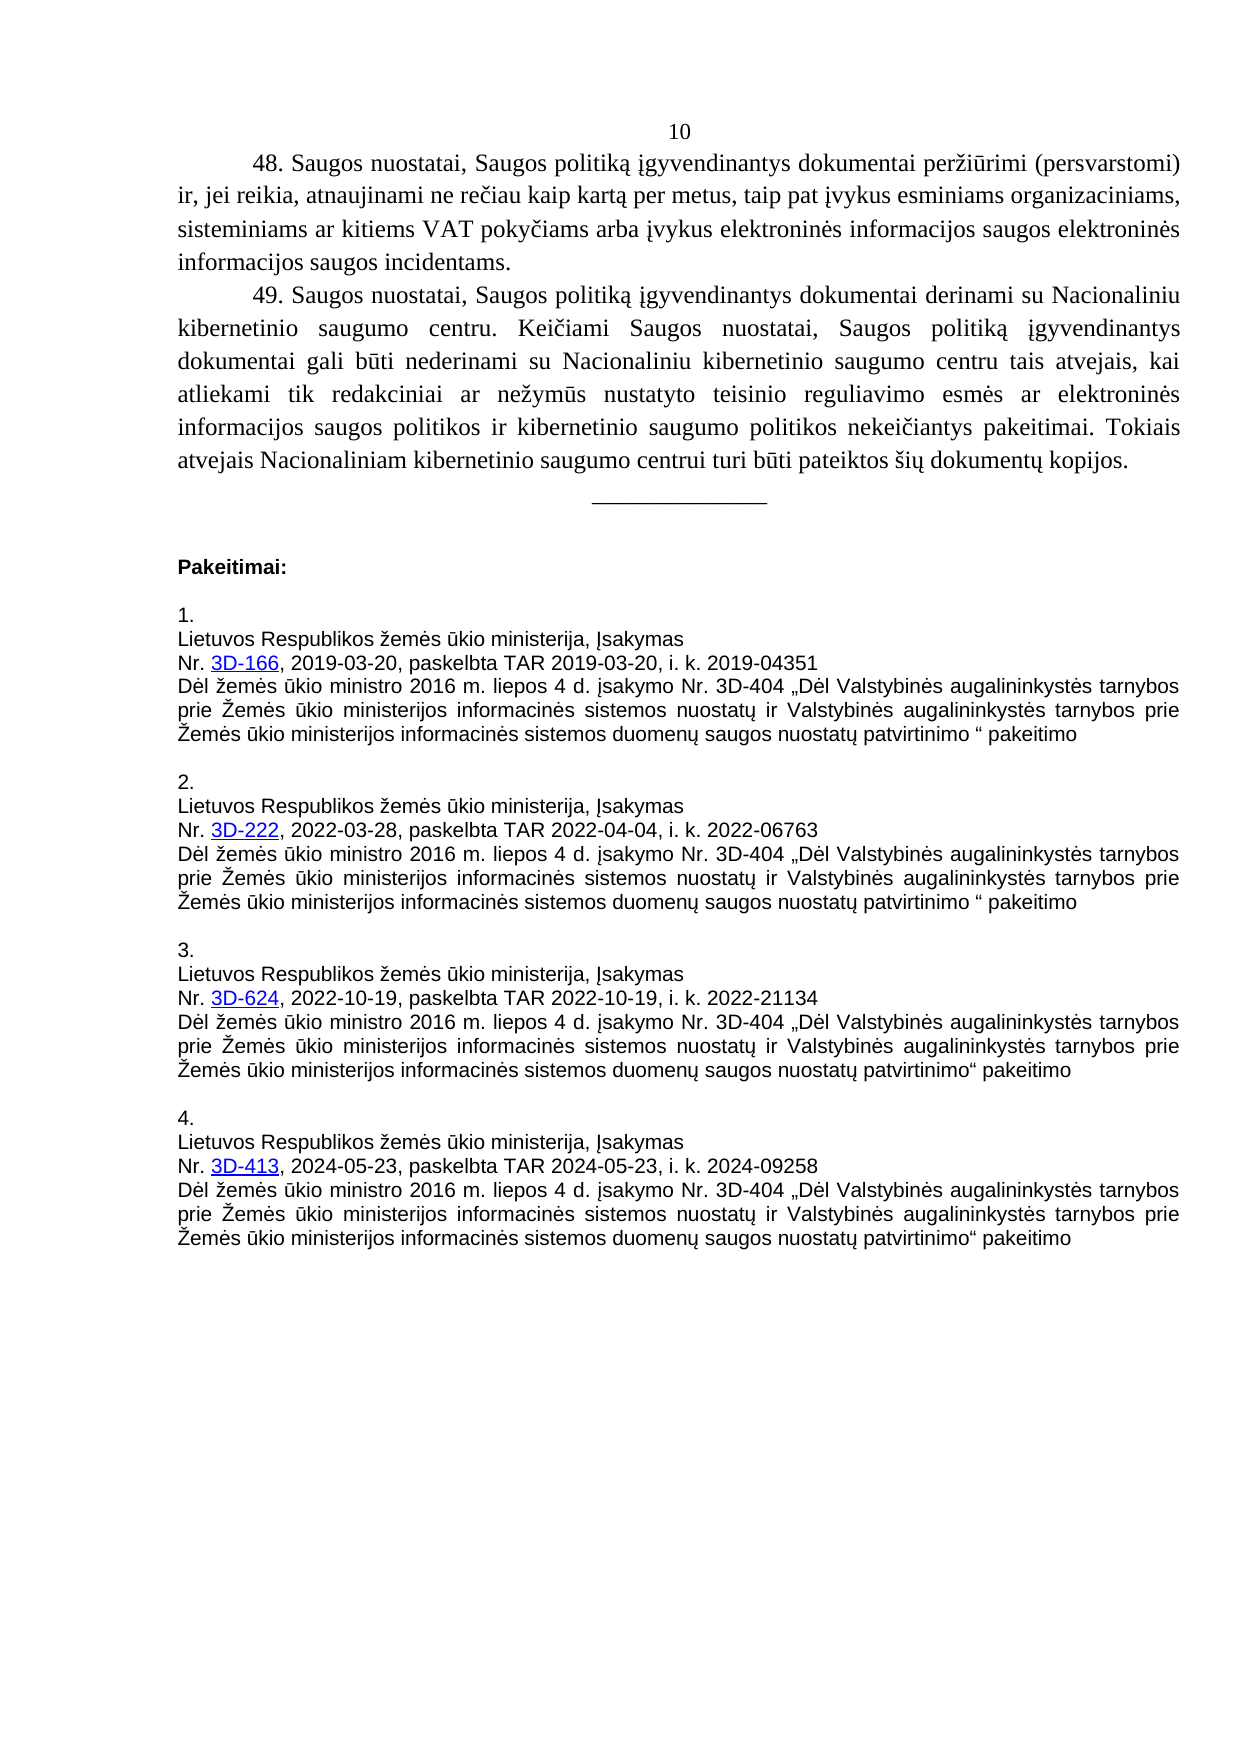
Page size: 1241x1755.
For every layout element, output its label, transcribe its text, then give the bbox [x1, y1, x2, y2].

text ______________ [177, 478, 1181, 507]
text Nr. 3D-624, 2022-10-19, paskelbta TAR 2022-10-19, i. k. 2022-21134 [177, 986, 1181, 1010]
text Nr. 3D-413, 2024-05-23, paskelbta TAR 2024-05-23, i. k. 2024-09258 [177, 1153, 1181, 1177]
text Lietuvos Respublikos žemės ūkio ministerija, Įsakymas [177, 1129, 1181, 1153]
text 49. Saugos nuostatai, Saugos politiką įgyvendinantys dokumentai derinami su Nacionaliniu kibernetinio saugumo centru. Keičiami Saugos nuostatai, Saugos politiką įgyvendinantys dokumentai gali būti nederinami su Nacionaliniu kibernetinio saugumo centru tais atvejais, kai atliekami tik redakciniai ar nežymūs nustatyto teisinio reguliavimo esmės ar elektroninės informacijos saugos politikos ir kibernetinio saugumo politikos nekeičiantys pakeitimai. Tokiais atvejais Nacionaliniam kibernetinio saugumo centrui turi būti pateiktos šių dokumentų kopijos. [177, 280, 1181, 473]
text Nr. 3D-222, 2022-03-28, paskelbta TAR 2022-04-04, i. k. 2022-06763 [177, 818, 1181, 842]
text Pakeitimai: [177, 554, 1181, 578]
text 4. [177, 1106, 1181, 1129]
text 1. [177, 602, 1181, 626]
text Dėl žemės ūkio ministro 2016 m. liepos 4 d. įsakymo Nr. 3D-404 „Dėl Valstybinės augalininkystės tarnybos prie Žemės ūkio ministerijos informacinės sistemos nuostatų ir Valstybinės augalininkystės tarnybos prie Žemės ūkio ministerijos informacinės sistemos duomenų saugos nuostatų patvirtinimo “ pakeitimo [177, 674, 1181, 746]
text Dėl žemės ūkio ministro 2016 m. liepos 4 d. įsakymo Nr. 3D-404 „Dėl Valstybinės augalininkystės tarnybos prie Žemės ūkio ministerijos informacinės sistemos nuostatų ir Valstybinės augalininkystės tarnybos prie Žemės ūkio ministerijos informacinės sistemos duomenų saugos nuostatų patvirtinimo“ pakeitimo [177, 1177, 1181, 1249]
text Lietuvos Respublikos žemės ūkio ministerija, Įsakymas [177, 794, 1181, 818]
text Dėl žemės ūkio ministro 2016 m. liepos 4 d. įsakymo Nr. 3D-404 „Dėl Valstybinės augalininkystės tarnybos prie Žemės ūkio ministerijos informacinės sistemos nuostatų ir Valstybinės augalininkystės tarnybos prie Žemės ūkio ministerijos informacinės sistemos duomenų saugos nuostatų patvirtinimo“ pakeitimo [177, 1010, 1181, 1082]
text Nr. 3D-166, 2019-03-20, paskelbta TAR 2019-03-20, i. k. 2019-04351 [177, 650, 1181, 674]
text Lietuvos Respublikos žemės ūkio ministerija, Įsakymas [177, 962, 1181, 986]
text Dėl žemės ūkio ministro 2016 m. liepos 4 d. įsakymo Nr. 3D-404 „Dėl Valstybinės augalininkystės tarnybos prie Žemės ūkio ministerijos informacinės sistemos nuostatų ir Valstybinės augalininkystės tarnybos prie Žemės ūkio ministerijos informacinės sistemos duomenų saugos nuostatų patvirtinimo “ pakeitimo [177, 842, 1181, 914]
text 48. Saugos nuostatai, Saugos politiką įgyvendinantys dokumentai peržiūrimi (persvarstomi) ir, jei reikia, atnaujinami ne rečiau kaip kartą per metus, taip pat įvykus esminiams organizaciniams, sisteminiams ar kitiems VAT pokyčiams arba įvykus elektroninės informacijos saugos elektroninės informacijos saugos incidentams. [177, 148, 1181, 275]
text 2. [177, 770, 1181, 794]
text 3. [177, 938, 1181, 962]
text Lietuvos Respublikos žemės ūkio ministerija, Įsakymas [177, 626, 1181, 650]
